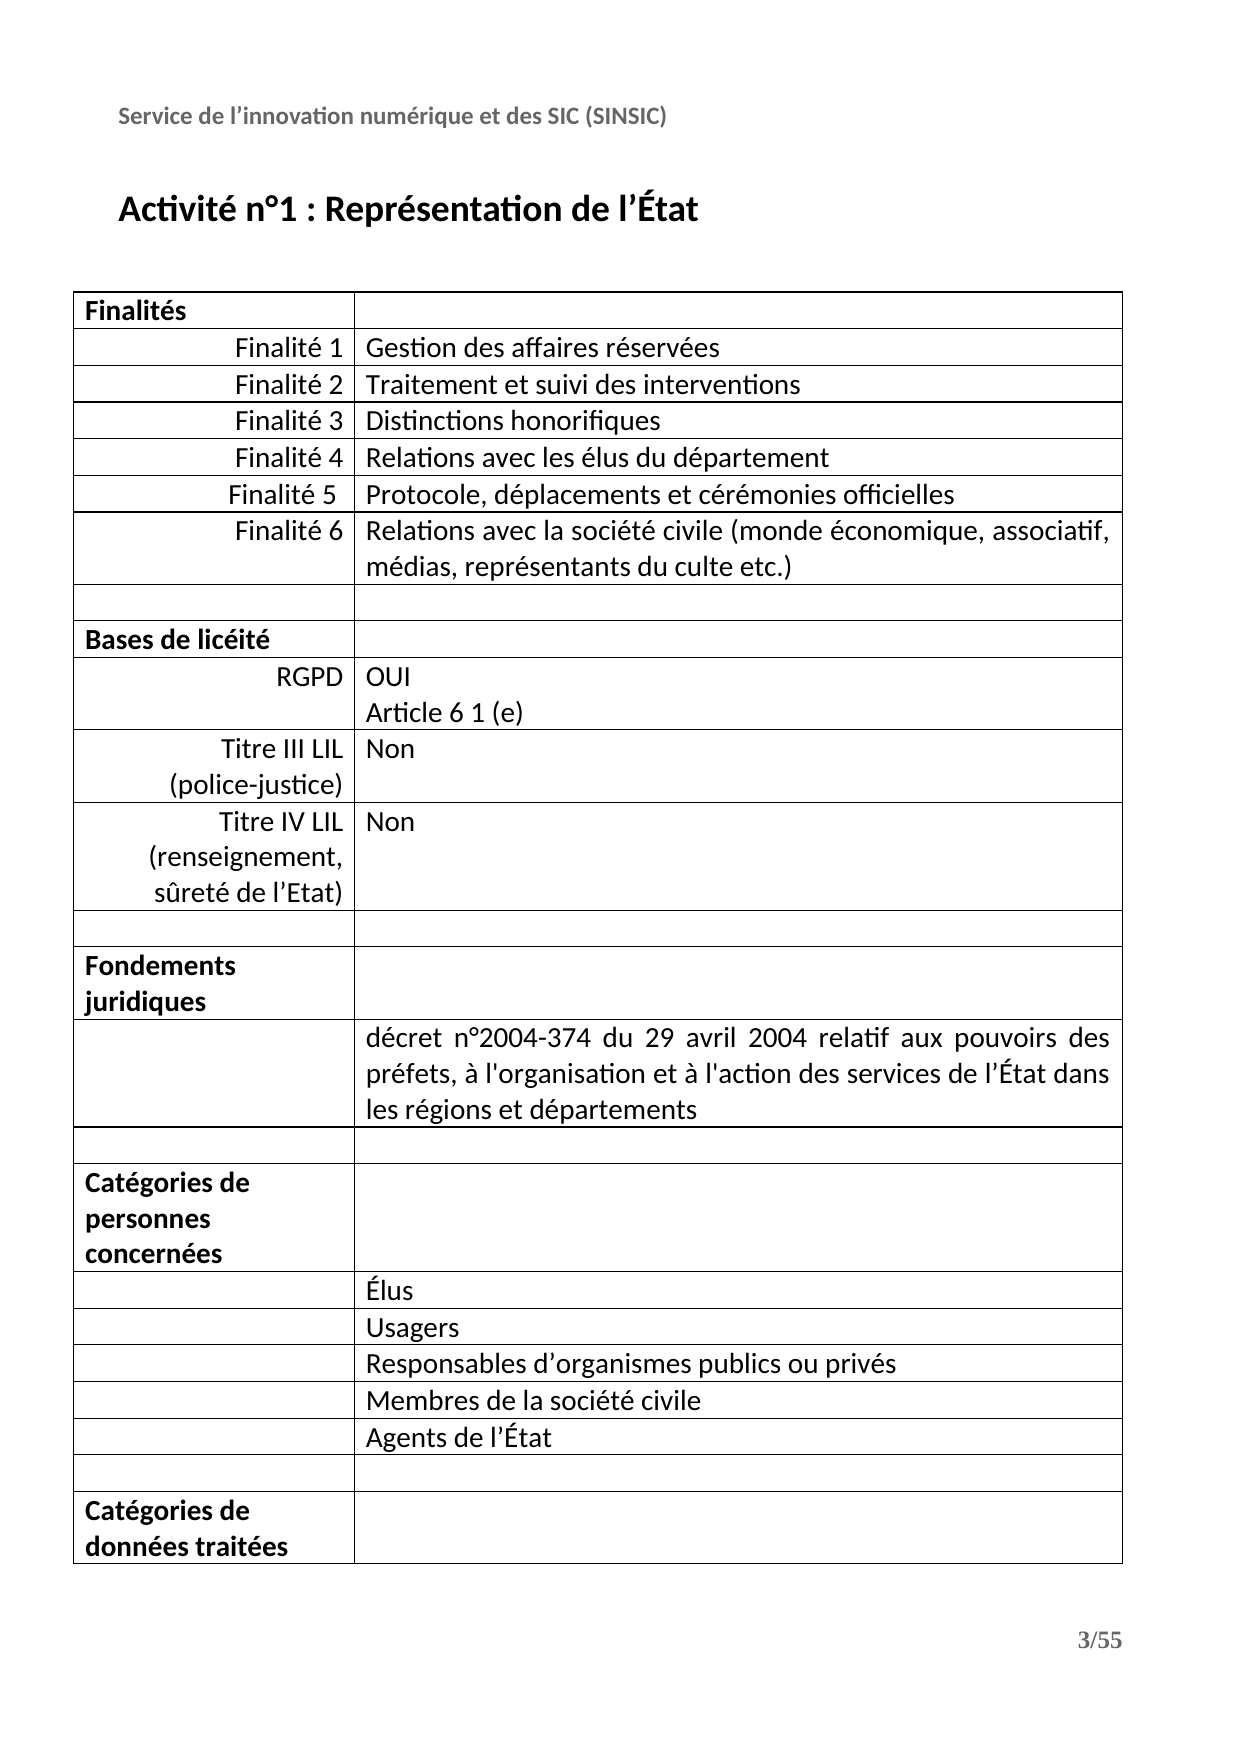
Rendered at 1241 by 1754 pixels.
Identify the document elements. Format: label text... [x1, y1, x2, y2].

table_cell [355, 947, 1122, 1018]
table_cell [355, 911, 1122, 946]
table_cell Finalité 4 [74, 439, 354, 475]
table_cell [74, 1272, 354, 1308]
table_cell Responsables d’organismes publics ou privés [355, 1345, 1122, 1381]
table_cell Bases de licéité [74, 621, 354, 657]
table_cell Relations avec les élus du département [355, 439, 1122, 475]
subtitle Activité n°1 : Représentation de l’État [118, 185, 1122, 231]
table_cell [74, 1309, 354, 1344]
table_cell Protocole, déplacements et cérémonies officielles [355, 476, 1122, 511]
table_cell Titre III LIL (police-justice) [74, 730, 354, 802]
table_cell Distinctions honorifiques [355, 403, 1122, 438]
table_cell [74, 1345, 354, 1381]
table_cell Fondements juridiques [74, 947, 354, 1018]
table_cell Catégories de personnes concernées [74, 1164, 354, 1271]
table_cell Finalité 2 [74, 366, 354, 401]
table_cell [74, 1382, 354, 1418]
table_cell décret n°2004-374 du 29 avril 2004 relatif aux pouvoirs des préfets, à l'organisation et à l'action des services de l’État dans les régions et départements [355, 1020, 1122, 1126]
table_cell Membres de la société civile [355, 1382, 1122, 1418]
table_cell [355, 1492, 1122, 1563]
table_cell OUI Article 6 1 (e) [355, 658, 1122, 729]
table_cell Titre IV LIL (renseignement, sûreté de l’Etat) [74, 803, 354, 909]
table_cell Traitement et suivi des interventions [355, 366, 1122, 401]
table_cell [355, 1455, 1122, 1491]
table_cell [74, 1128, 354, 1163]
table_cell [355, 585, 1122, 620]
table_cell Non [355, 730, 1122, 802]
table_cell RGPD [74, 658, 354, 729]
table_cell Finalité 3 [74, 403, 354, 438]
table_cell Finalité 5 [74, 476, 354, 511]
table_cell Usagers [355, 1309, 1122, 1344]
table_header Finalités [74, 293, 354, 328]
table_cell Gestion des affaires réservées [355, 329, 1122, 365]
table_cell Catégories de données traitées [74, 1492, 354, 1563]
table_cell [74, 585, 354, 620]
table_cell Non [355, 803, 1122, 909]
table_cell [74, 1020, 354, 1126]
table_cell Finalité 1 [74, 329, 354, 365]
table_cell [74, 1419, 354, 1454]
table_cell [355, 1164, 1122, 1271]
table_cell Relations avec la société civile (monde économique, associatif, médias, représentants du culte etc.) [355, 513, 1122, 584]
table_cell [355, 1128, 1122, 1163]
table_cell [74, 1455, 354, 1491]
table_cell Élus [355, 1272, 1122, 1308]
table_cell Finalité 6 [74, 513, 354, 584]
table_cell [74, 911, 354, 946]
table_cell Agents de l’État [355, 1419, 1122, 1454]
table_cell [355, 621, 1122, 657]
table_header [355, 293, 1122, 328]
